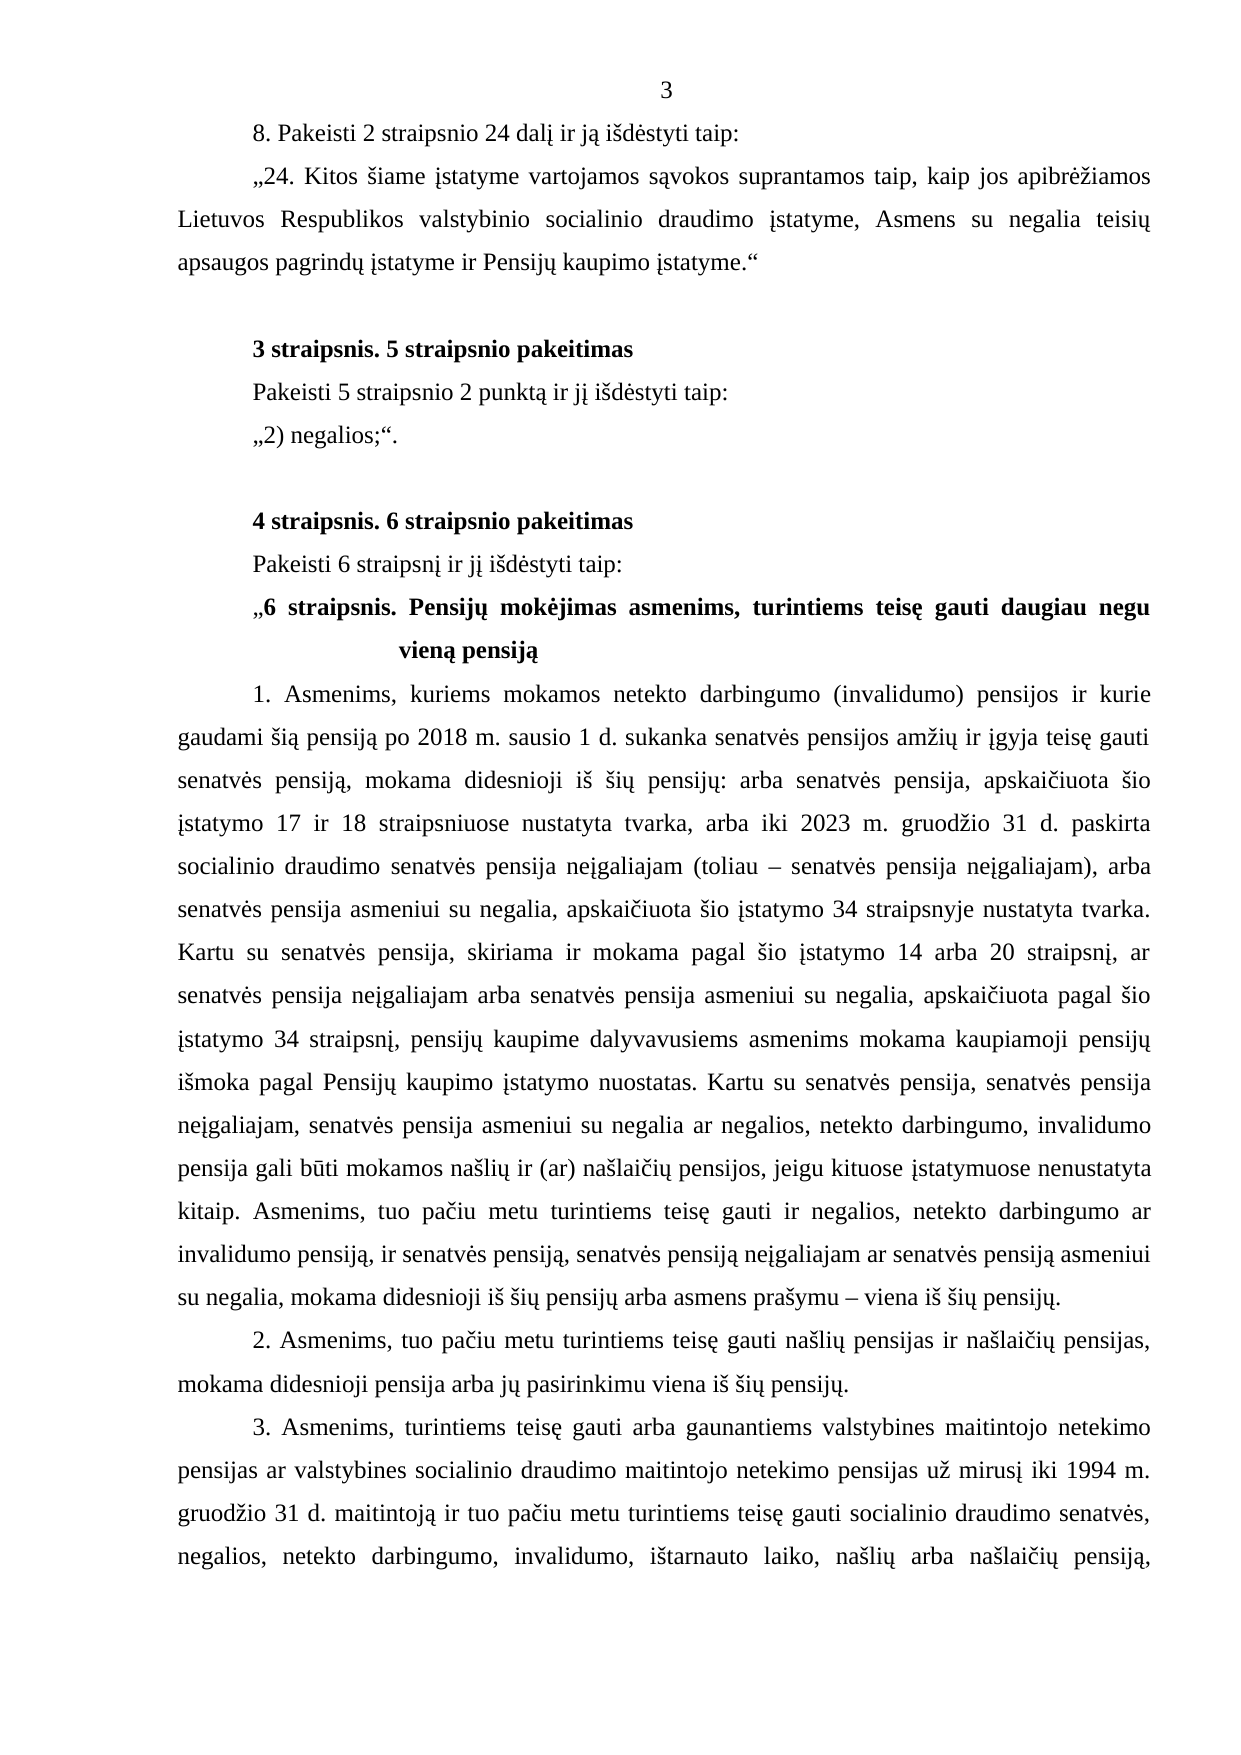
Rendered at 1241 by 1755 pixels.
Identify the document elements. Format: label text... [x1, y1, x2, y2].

text 2. Asmenims, tuo pačiu metu turintiems teisę gauti našlių pensijas ir našlaičių pensijas, mokama didesnioji pensija arba jų pasirinkimu viena iš šių pensijų. [177, 1326, 1152, 1397]
text „6 straipsnis. Pensijų mokėjimas asmenims, turintiems teisę gauti daugiau negu vieną pensiją [252, 592, 1152, 664]
text Pakeisti 5 straipsnio 2 punktą ir jį išdėstyti taip: [177, 377, 1152, 406]
text „24. Kitos šiame įstatyme vartojamos sąvokos suprantamos taip, kaip jos apibrėžiamos Lietuvos Respublikos valstybinio socialinio draudimo įstatyme, Asmens su negalia teisių apsaugos pagrindų įstatyme ir Pensijų kaupimo įstatyme.“ [177, 161, 1152, 276]
text Pakeisti 6 straipsnį ir jį išdėstyti taip: [177, 549, 1152, 578]
text 1. Asmenims, kuriems mokamos netekto darbingumo (invalidumo) pensijos ir kurie gaudami šią pensiją po 2018 m. sausio 1 d. sukanka senatvės pensijos amžių ir įgyja teisę gauti senatvės pensiją, mokama didesnioji iš šių pensijų: arba senatvės pensija, apskaičiuota šio įstatymo 17 ir 18 straipsniuose nustatyta tvarka, arba iki 2023 m. gruodžio 31 d. paskirta socialinio draudimo senatvės pensija neįgaliajam (toliau – senatvės pensija neįgaliajam), arba senatvės pensija asmeniui su negalia, apskaičiuota šio įstatymo 34 straipsnyje nustatyta tvarka. Kartu su senatvės pensija, skiriama ir mokama pagal šio įstatymo 14 arba 20 straipsnį, ar senatvės pensija neįgaliajam arba senatvės pensija asmeniui su negalia, apskaičiuota pagal šio įstatymo 34 straipsnį, pensijų kaupime dalyvavusiems asmenims mokama kaupiamoji pensijų išmoka pagal Pensijų kaupimo įstatymo nuostatas. Kartu su senatvės pensija, senatvės pensija neįgaliajam, senatvės pensija asmeniui su negalia ar negalios, netekto darbingumo, invalidumo pensija gali būti mokamos našlių ir (ar) našlaičių pensijos, jeigu kituose įstatymuose nenustatyta kitaip. Asmenims, tuo pačiu metu turintiems teisę gauti ir negalios, netekto darbingumo ar invalidumo pensiją, ir senatvės pensiją, senatvės pensiją neįgaliajam ar senatvės pensiją asmeniui su negalia, mokama didesnioji iš šių pensijų arba asmens prašymu – viena iš šių pensijų. [177, 679, 1152, 1311]
text „2) negalios;“. [177, 420, 1152, 449]
text 3 straipsnis. 5 straipsnio pakeitimas [177, 334, 1152, 362]
text 3. Asmenims, turintiems teisę gauti arba gaunantiems valstybines maitintojo netekimo pensijas ar valstybines socialinio draudimo maitintojo netekimo pensijas už mirusį iki 1994 m. gruodžio 31 d. maitintoją ir tuo pačiu metu turintiems teisę gauti socialinio draudimo senatvės, negalios, netekto darbingumo, invalidumo, ištarnauto laiko, našlių arba našlaičių pensiją, [177, 1412, 1152, 1570]
text 8. Pakeisti 2 straipsnio 24 dalį ir ją išdėstyti taip: [177, 118, 1152, 147]
text 4 straipsnis. 6 straipsnio pakeitimas [177, 506, 1152, 535]
